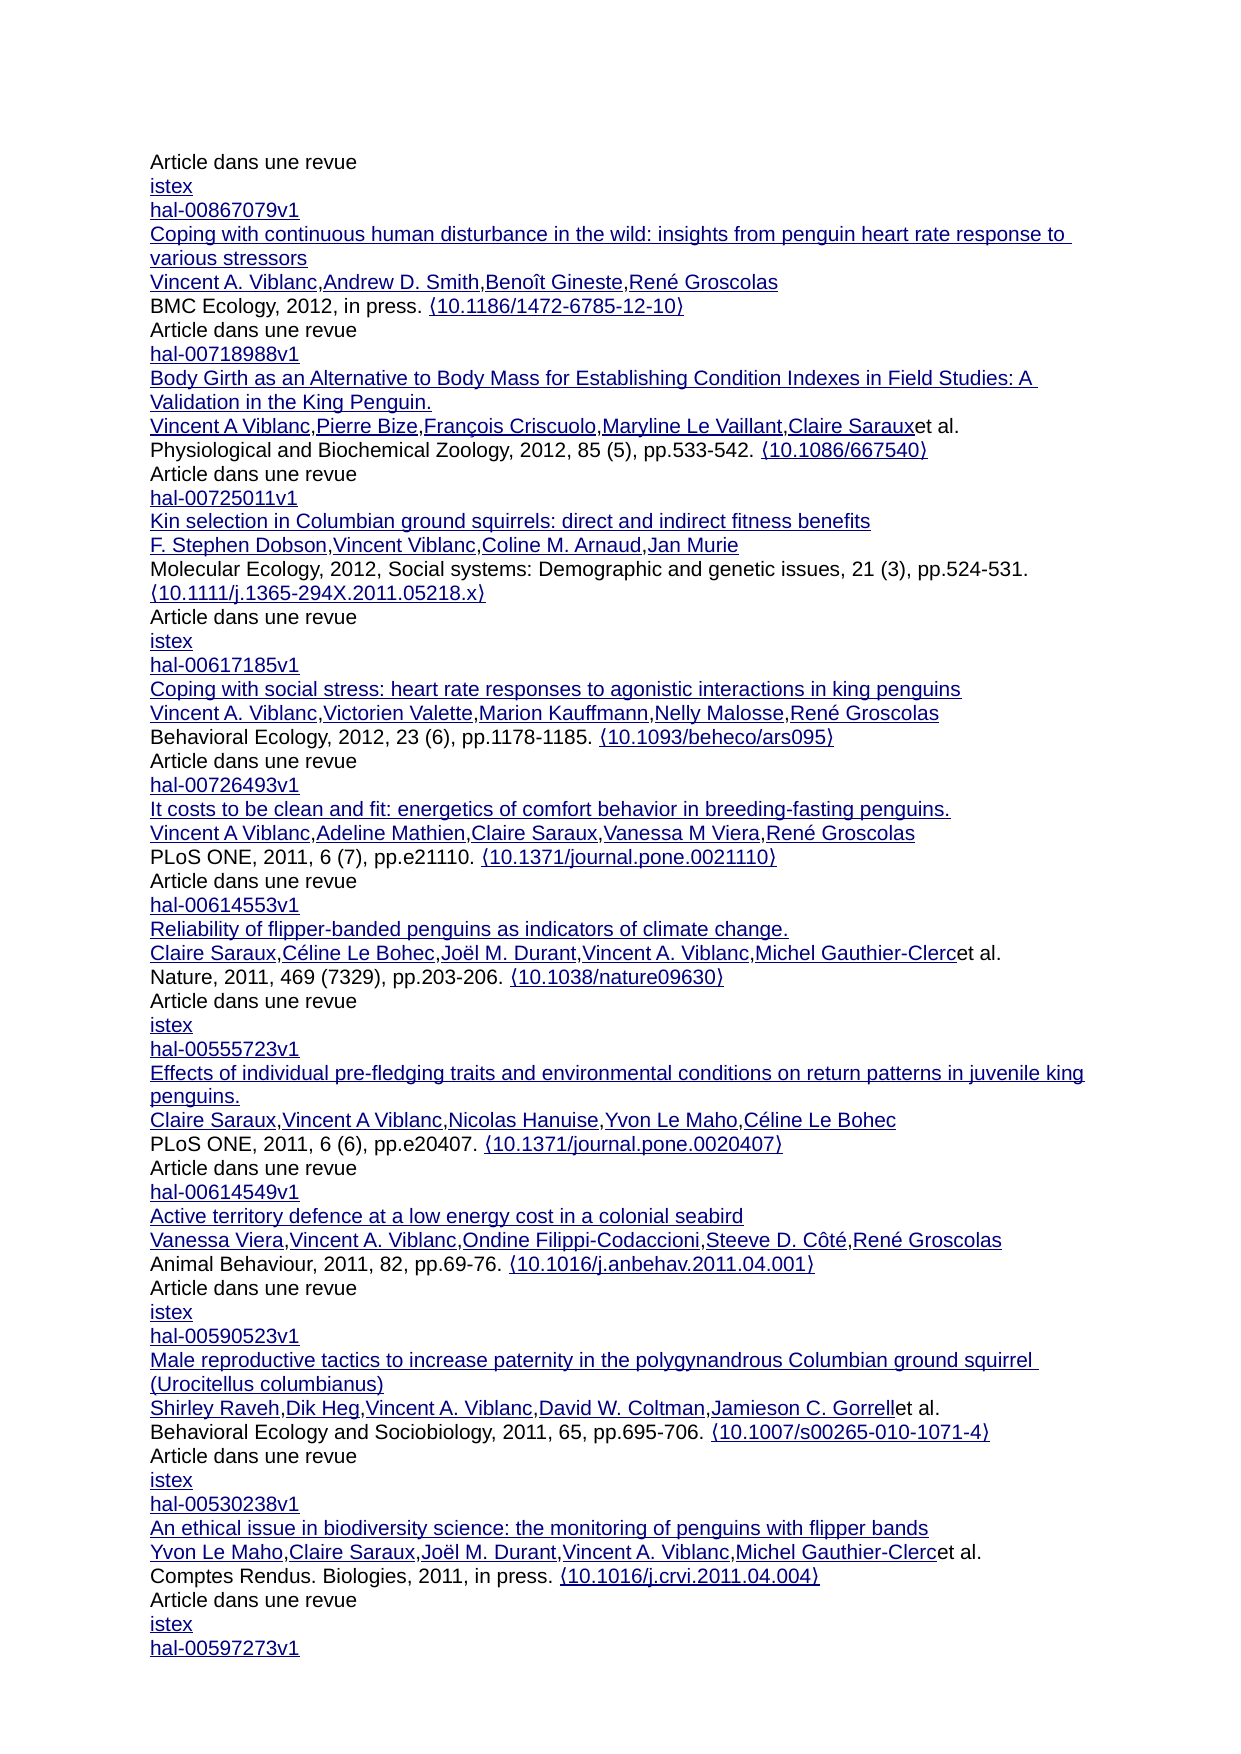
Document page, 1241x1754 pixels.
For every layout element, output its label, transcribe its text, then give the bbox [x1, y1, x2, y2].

table_cell Body Girth as an Alternative to Body Mass for Establishing Condition Indexes in Field Studies: A Validation in the King Penguin. Vincent A Viblanc,Pierre Bize,François Criscuolo,Maryline Le Vaillant,Claire Sarauxet al. Physiological and Biochemical Zoology, 2012, 85 (5), pp.533-542. ⟨10.1086/667540⟩ Article dans une revue hal-00725011v1 [150, 366, 1090, 509]
table_cell Active territory defence at a low energy cost in a colonial seabird Vanessa Viera,Vincent A. Viblanc,Ondine Filippi-Codaccioni,Steeve D. Côté,René Groscolas Animal Behaviour, 2011, 82, pp.69-76. ⟨10.1016/j.anbehav.2011.04.001⟩ Article dans une revue istex hal-00590523v1 [150, 1204, 1090, 1348]
table_cell It costs to be clean and fit: energetics of comfort behavior in breeding-fasting penguins. Vincent A Viblanc,Adeline Mathien,Claire Saraux,Vanessa M Viera,René Groscolas PLoS ONE, 2011, 6 (7), pp.e21110. ⟨10.1371/journal.pone.0021110⟩ Article dans une revue hal-00614553v1 [150, 797, 1090, 917]
table_cell Effects of individual pre-fledging traits and environmental conditions on return patterns in juvenile king penguins. Claire Saraux,Vincent A Viblanc,Nicolas Hanuise,Yvon Le Maho,Céline Le Bohec PLoS ONE, 2011, 6 (6), pp.e20407. ⟨10.1371/journal.pone.0020407⟩ Article dans une revue hal-00614549v1 [150, 1060, 1090, 1204]
table_cell Reliability of flipper-banded penguins as indicators of climate change. Claire Saraux,Céline Le Bohec,Joël M. Durant,Vincent A. Viblanc,Michel Gauthier-Clercet al. Nature, 2011, 469 (7329), pp.203-206. ⟨10.1038/nature09630⟩ Article dans une revue istex hal-00555723v1 [150, 917, 1090, 1060]
table_cell Article dans une revue istex hal-00867079v1 [150, 150, 1090, 222]
table_cell Male reproductive tactics to increase paternity in the polygynandrous Columbian ground squirrel (Urocitellus columbianus) Shirley Raveh,Dik Heg,Vincent A. Viblanc,David W. Coltman,Jamieson C. Gorrellet al. Behavioral Ecology and Sociobiology, 2011, 65, pp.695-706. ⟨10.1007/s00265-010-1071-4⟩ Article dans une revue istex hal-00530238v1 [150, 1348, 1090, 1516]
table_cell Kin selection in Columbian ground squirrels: direct and indirect fitness benefits F. Stephen Dobson,Vincent Viblanc,Coline M. Arnaud,Jan Murie Molecular Ecology, 2012, Social systems: Demographic and genetic issues, 21 (3), pp.524-531. ⟨10.1111/j.1365-294X.2011.05218.x⟩ Article dans une revue istex hal-00617185v1 [150, 509, 1090, 677]
table_cell An ethical issue in biodiversity science: the monitoring of penguins with flipper bands Yvon Le Maho,Claire Saraux,Joël M. Durant,Vincent A. Viblanc,Michel Gauthier-Clercet al. Comptes Rendus. Biologies, 2011, in press. ⟨10.1016/j.crvi.2011.04.004⟩ Article dans une revue istex hal-00597273v1 [150, 1516, 1090, 1659]
table_cell Coping with continuous human disturbance in the wild: insights from penguin heart rate response to various stressors Vincent A. Viblanc,Andrew D. Smith,Benoît Gineste,René Groscolas BMC Ecology, 2012, in press. ⟨10.1186/1472-6785-12-10⟩ Article dans une revue hal-00718988v1 [150, 222, 1090, 366]
table_cell Coping with social stress: heart rate responses to agonistic interactions in king penguins Vincent A. Viblanc,Victorien Valette,Marion Kauffmann,Nelly Malosse,René Groscolas Behavioral Ecology, 2012, 23 (6), pp.1178-1185. ⟨10.1093/beheco/ars095⟩ Article dans une revue hal-00726493v1 [150, 677, 1090, 797]
